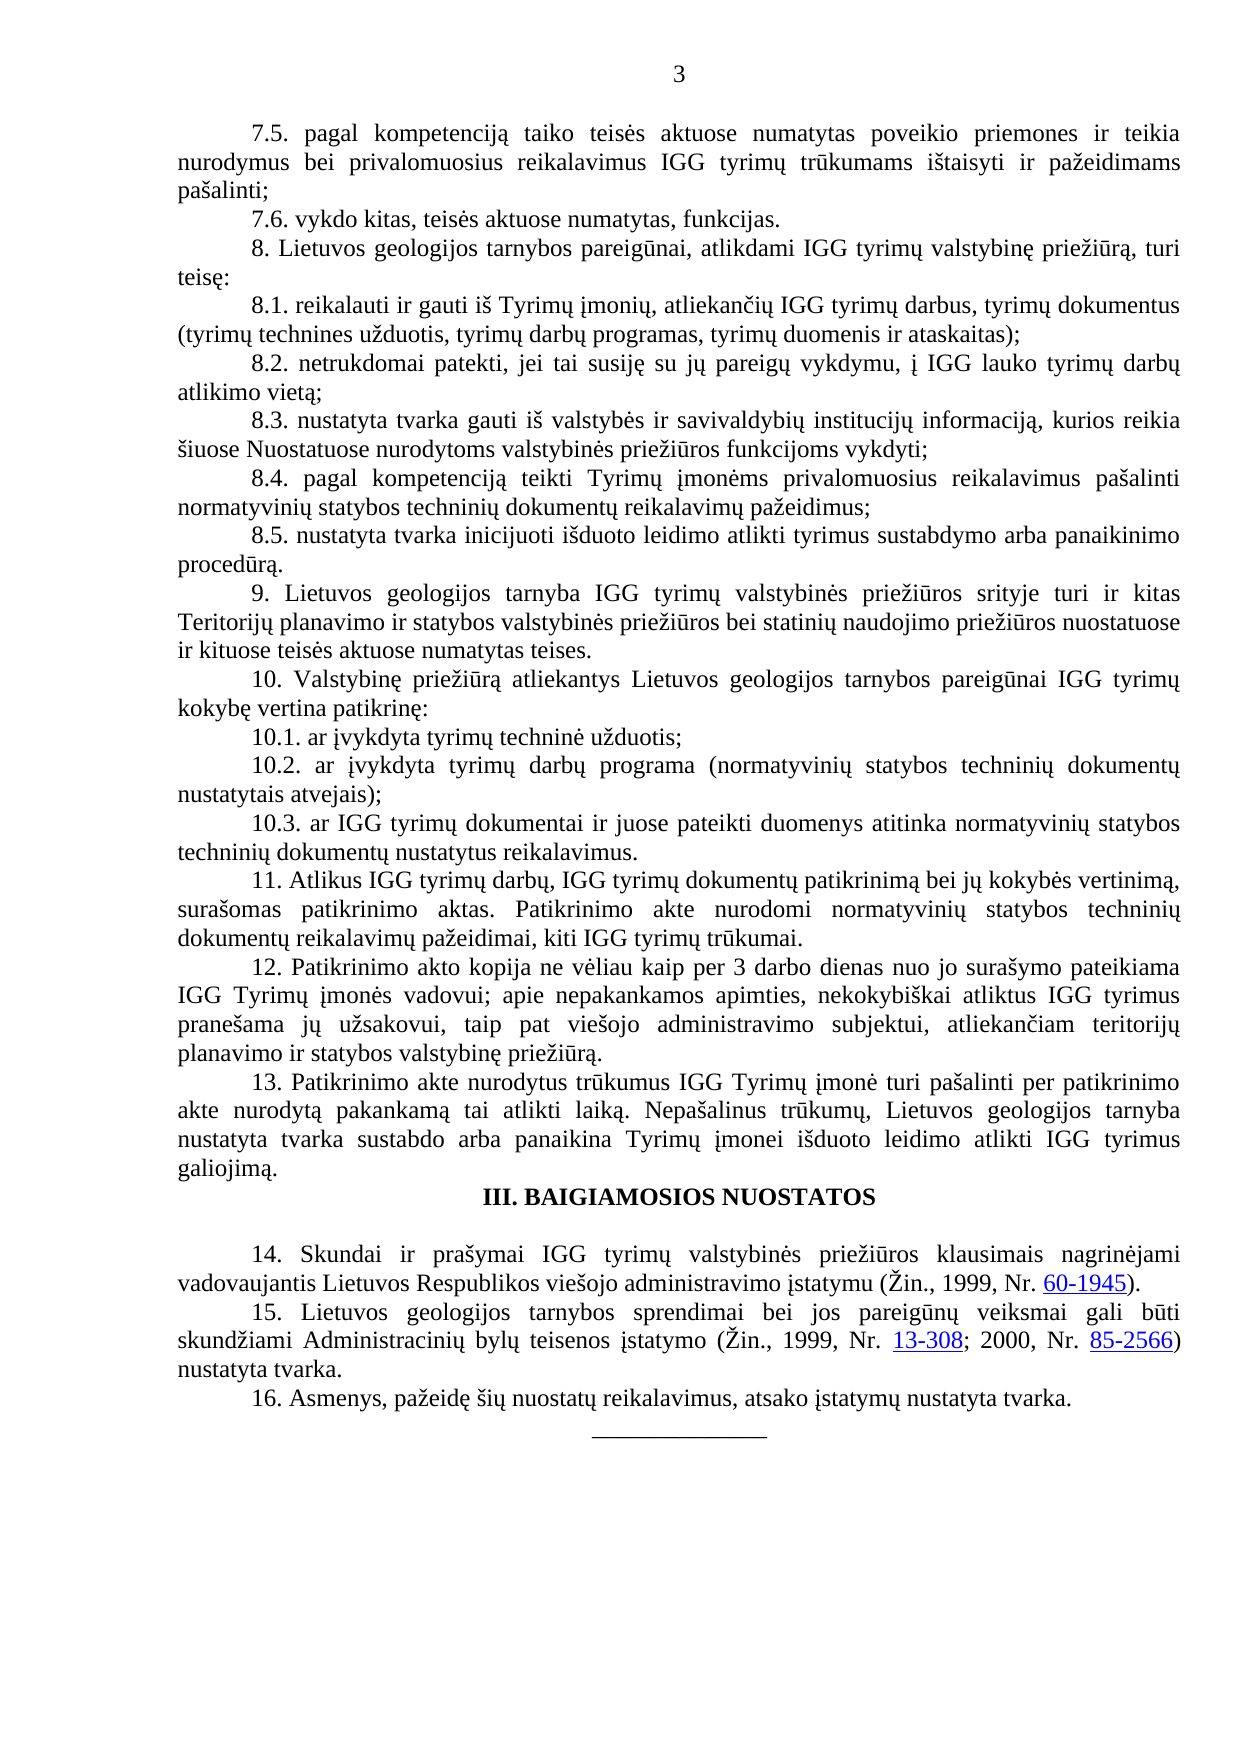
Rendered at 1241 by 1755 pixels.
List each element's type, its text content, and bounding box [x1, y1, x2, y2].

text 8.1. reikalauti ir gauti iš Tyrimų įmonių, atliekančių IGG tyrimų darbus, tyrimų dokumentus (tyrimų technines užduotis, tyrimų darbų programas, tyrimų duomenis ir ataskaitas); [177, 291, 1181, 348]
text 12. Patikrinimo akto kopija ne vėliau kaip per 3 darbo dienas nuo jo surašymo pateikiama IGG Tyrimų įmonės vadovui; apie nepakankamos apimties, nekokybiškai atliktus IGG tyrimus pranešama jų užsakovui, taip pat viešojo administravimo subjektui, atliekančiam teritorijų planavimo ir statybos valstybinę priežiūrą. [177, 952, 1181, 1067]
text 8.2. netrukdomai patekti, jei tai susiję su jų pareigų vykdymu, į IGG lauko tyrimų darbų atlikimo vietą; [177, 348, 1181, 406]
text 10.3. ar IGG tyrimų dokumentai ir juose pateikti duomenys atitinka normatyvinių statybos techninių dokumentų nustatytus reikalavimus. [177, 808, 1181, 866]
text 10. Valstybinę priežiūrą atliekantys Lietuvos geologijos tarnybos pareigūnai IGG tyrimų kokybę vertina patikrinę: [177, 664, 1181, 722]
text 15. Lietuvos geologijos tarnybos sprendimai bei jos pareigūnų veiksmai gali būti skundžiami Administracinių bylų teisenos įstatymo (Žin., 1999, Nr. 13-308; 2000, Nr. 85-2566) nustatyta tvarka. [177, 1297, 1181, 1383]
text 8.4. pagal kompetenciją teikti Tyrimų įmonėms privalomuosius reikalavimus pašalinti normatyvinių statybos techninių dokumentų reikalavimų pažeidimus; [177, 463, 1181, 521]
text ______________ [177, 1412, 1181, 1441]
text 16. Asmenys, pažeidę šių nuostatų reikalavimus, atsako įstatymų nustatyta tvarka. [177, 1383, 1181, 1412]
text III. baigiamosios nuostatos [177, 1182, 1181, 1211]
text 11. Atlikus IGG tyrimų darbų, IGG tyrimų dokumentų patikrinimą bei jų kokybės vertinimą, surašomas patikrinimo aktas. Patikrinimo akte nurodomi normatyvinių statybos techninių dokumentų reikalavimų pažeidimai, kiti IGG tyrimų trūkumai. [177, 866, 1181, 952]
text 14. Skundai ir prašymai IGG tyrimų valstybinės priežiūros klausimais nagrinėjami vadovaujantis Lietuvos Respublikos viešojo administravimo įstatymu (Žin., 1999, Nr. 60-1945). [177, 1239, 1181, 1297]
text 10.1. ar įvykdyta tyrimų techninė užduotis; [177, 722, 1181, 751]
text 13. Patikrinimo akte nurodytus trūkumus IGG Tyrimų įmonė turi pašalinti per patikrinimo akte nurodytą pakankamą tai atlikti laiką. Nepašalinus trūkumų, Lietuvos geologijos tarnyba nustatyta tvarka sustabdo arba panaikina Tyrimų įmonei išduoto leidimo atlikti IGG tyrimus galiojimą. [177, 1067, 1181, 1182]
text 9. Lietuvos geologijos tarnyba IGG tyrimų valstybinės priežiūros srityje turi ir kitas Teritorijų planavimo ir statybos valstybinės priežiūros bei statinių naudojimo priežiūros nuostatuose ir kituose teisės aktuose numatytas teises. [177, 578, 1181, 664]
text 10.2. ar įvykdyta tyrimų darbų programa (normatyvinių statybos techninių dokumentų nustatytais atvejais); [177, 751, 1181, 808]
text 8. Lietuvos geologijos tarnybos pareigūnai, atlikdami IGG tyrimų valstybinę priežiūrą, turi teisę: [177, 233, 1181, 291]
text 8.3. nustatyta tvarka gauti iš valstybės ir savivaldybių institucijų informaciją, kurios reikia šiuose Nuostatuose nurodytoms valstybinės priežiūros funkcijoms vykdyti; [177, 406, 1181, 463]
text 7.5. pagal kompetenciją taiko teisės aktuose numatytas poveikio priemones ir teikia nurodymus bei privalomuosius reikalavimus IGG tyrimų trūkumams ištaisyti ir pažeidimams pašalinti; [177, 118, 1181, 204]
text 7.6. vykdo kitas, teisės aktuose numatytas, funkcijas. [177, 204, 1181, 233]
text 8.5. nustatyta tvarka inicijuoti išduoto leidimo atlikti tyrimus sustabdymo arba panaikinimo procedūrą. [177, 521, 1181, 578]
